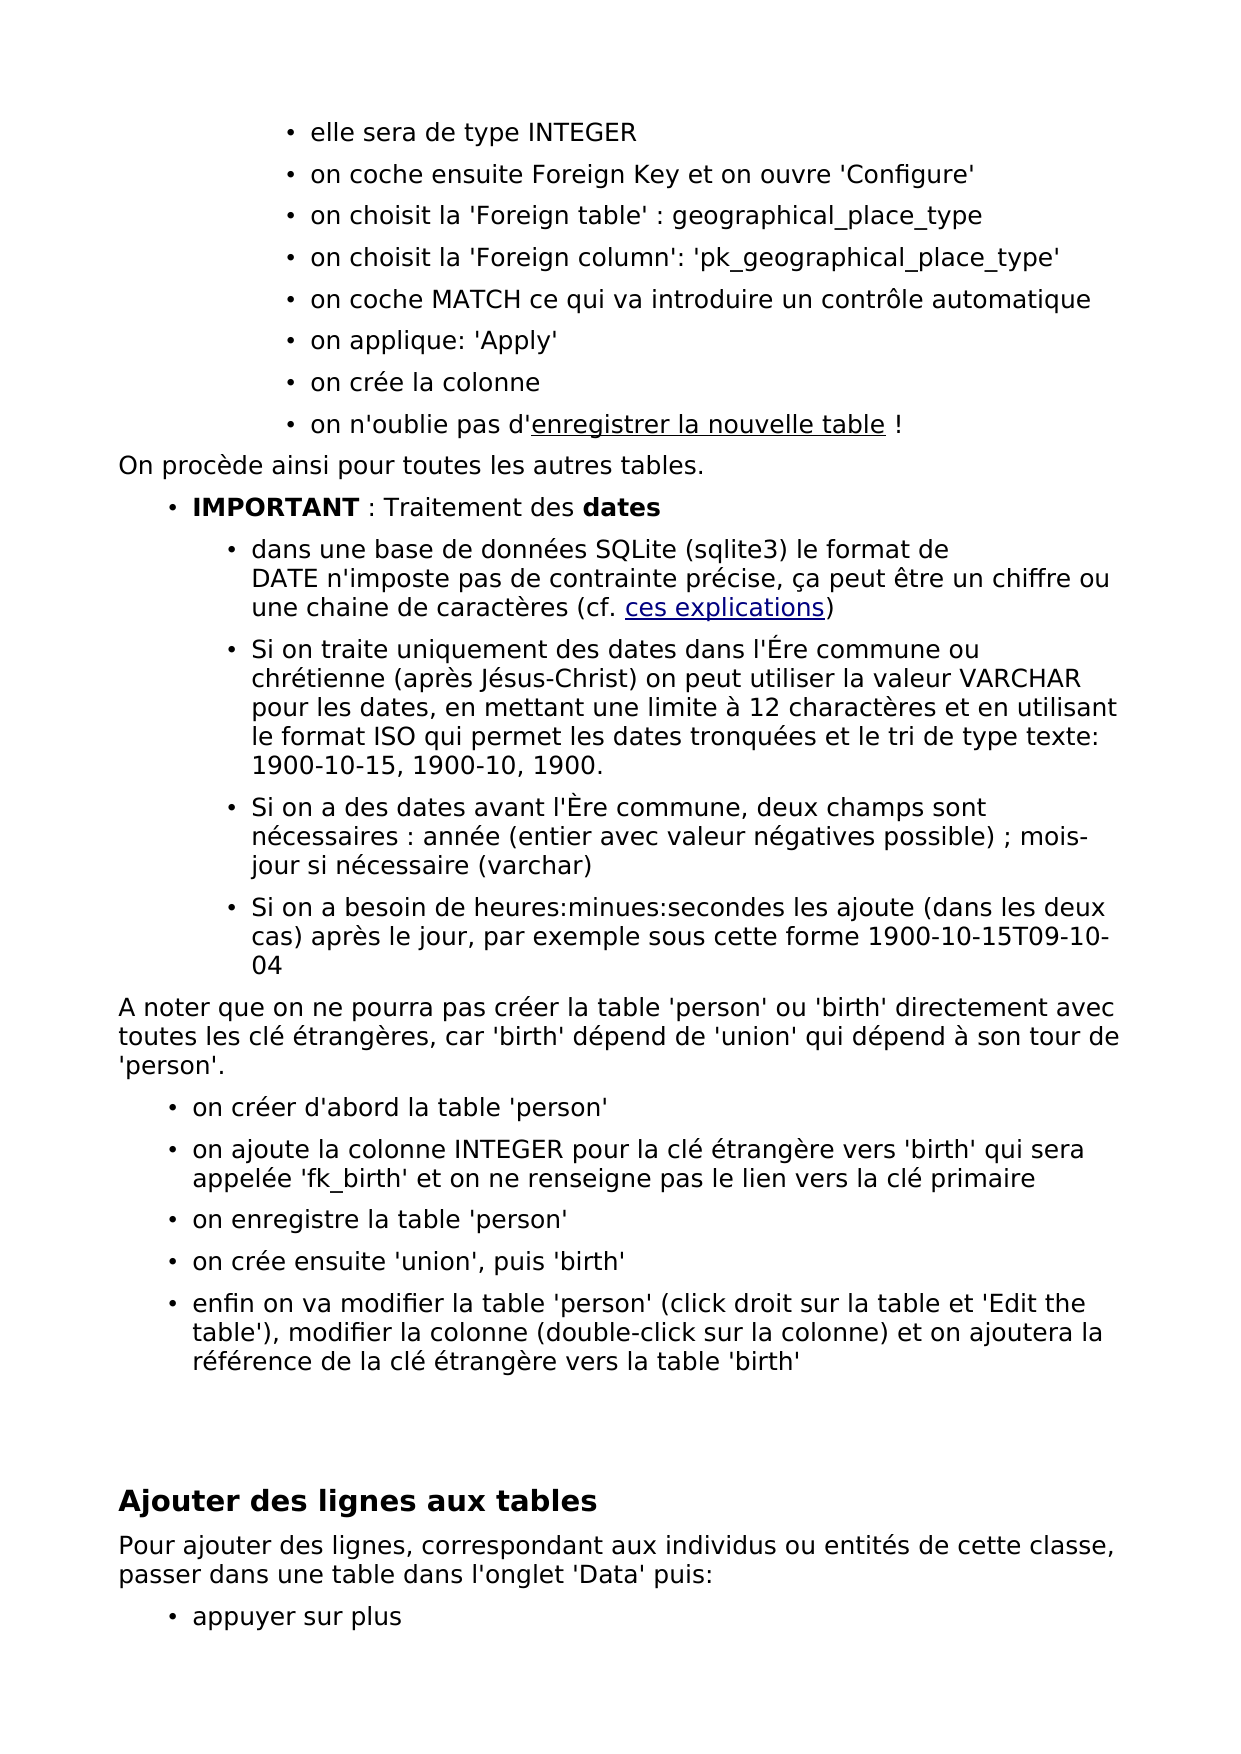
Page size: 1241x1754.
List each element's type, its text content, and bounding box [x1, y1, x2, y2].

list on enregistre la table 'person' [177, 1206, 1122, 1235]
list Si on a des dates avant l'Ère commune, deux champs sont nécessaires : année (entier avec valeur négatives possible) ; mois-jour si nécessaire (varchar) [236, 793, 1122, 881]
list on applique: 'Apply' [295, 326, 1122, 356]
list IMPORTANT : Traitement des dates [177, 493, 1122, 522]
list Si on traite uniquement des dates dans l'Ére commune ou chrétienne (après Jésus-Christ) on peut utiliser la valeur VARCHAR pour les dates, en mettant une limite à 12 charactères et en utilisant le format ISO qui permet les dates tronquées et le tri de type texte: 1900-10-15, 1900-10, 1900. [236, 635, 1122, 781]
list on crée la colonne [295, 368, 1122, 397]
text Pour ajouter des lignes, correspondant aux individus ou entités de cette classe, passer dans une table dans l'onglet 'Data' puis: [118, 1531, 1122, 1589]
list on choisit la 'Foreign column': 'pk_geographical_place_type' [295, 243, 1122, 272]
list on n'oublie pas d'enregistrer la nouvelle table ! [295, 410, 1122, 439]
list on ajoute la colonne INTEGER pour la clé étrangère vers 'birth' qui sera appelée 'fk_birth' et on ne renseigne pas le lien vers la clé primaire [177, 1135, 1122, 1193]
list appuyer sur plus [177, 1602, 1122, 1631]
list dans une base de données SQLite (sqlite3) le format de DATE n'imposte pas de contrainte précise, ça peut être un chiffre ou une chaine de caractères (cf. ces explications) [236, 535, 1122, 622]
list on coche ensuite Foreign Key et on ouvre 'Configure' [295, 160, 1122, 189]
subtitle Ajouter des lignes aux tables [118, 1485, 1122, 1519]
text On procède ainsi pour toutes les autres tables. [118, 451, 1122, 481]
list enfin on va modifier la table 'person' (click droit sur la table et 'Edit the table'), modifier la colonne (double-click sur la colonne) et on ajoutera la référence de la clé étrangère vers la table 'birth' [177, 1289, 1122, 1376]
list on crée ensuite 'union', puis 'birth' [177, 1247, 1122, 1276]
list on créer d'abord la table 'person' [177, 1093, 1122, 1122]
list elle sera de type INTEGER [295, 118, 1122, 147]
list Si on a besoin de heures:minues:secondes les ajoute (dans les deux cas) après le jour, par exemple sous cette forme 1900-10-15T09-10-04 [236, 893, 1122, 981]
list on coche MATCH ce qui va introduire un contrôle automatique [295, 285, 1122, 314]
text A noter que on ne pourra pas créer la table 'person' ou 'birth' directement avec toutes les clé étrangères, car 'birth' dépend de 'union' qui dépend à son tour de 'person'. [118, 993, 1122, 1081]
list on choisit la 'Foreign table' : geographical_place_type [295, 201, 1122, 231]
